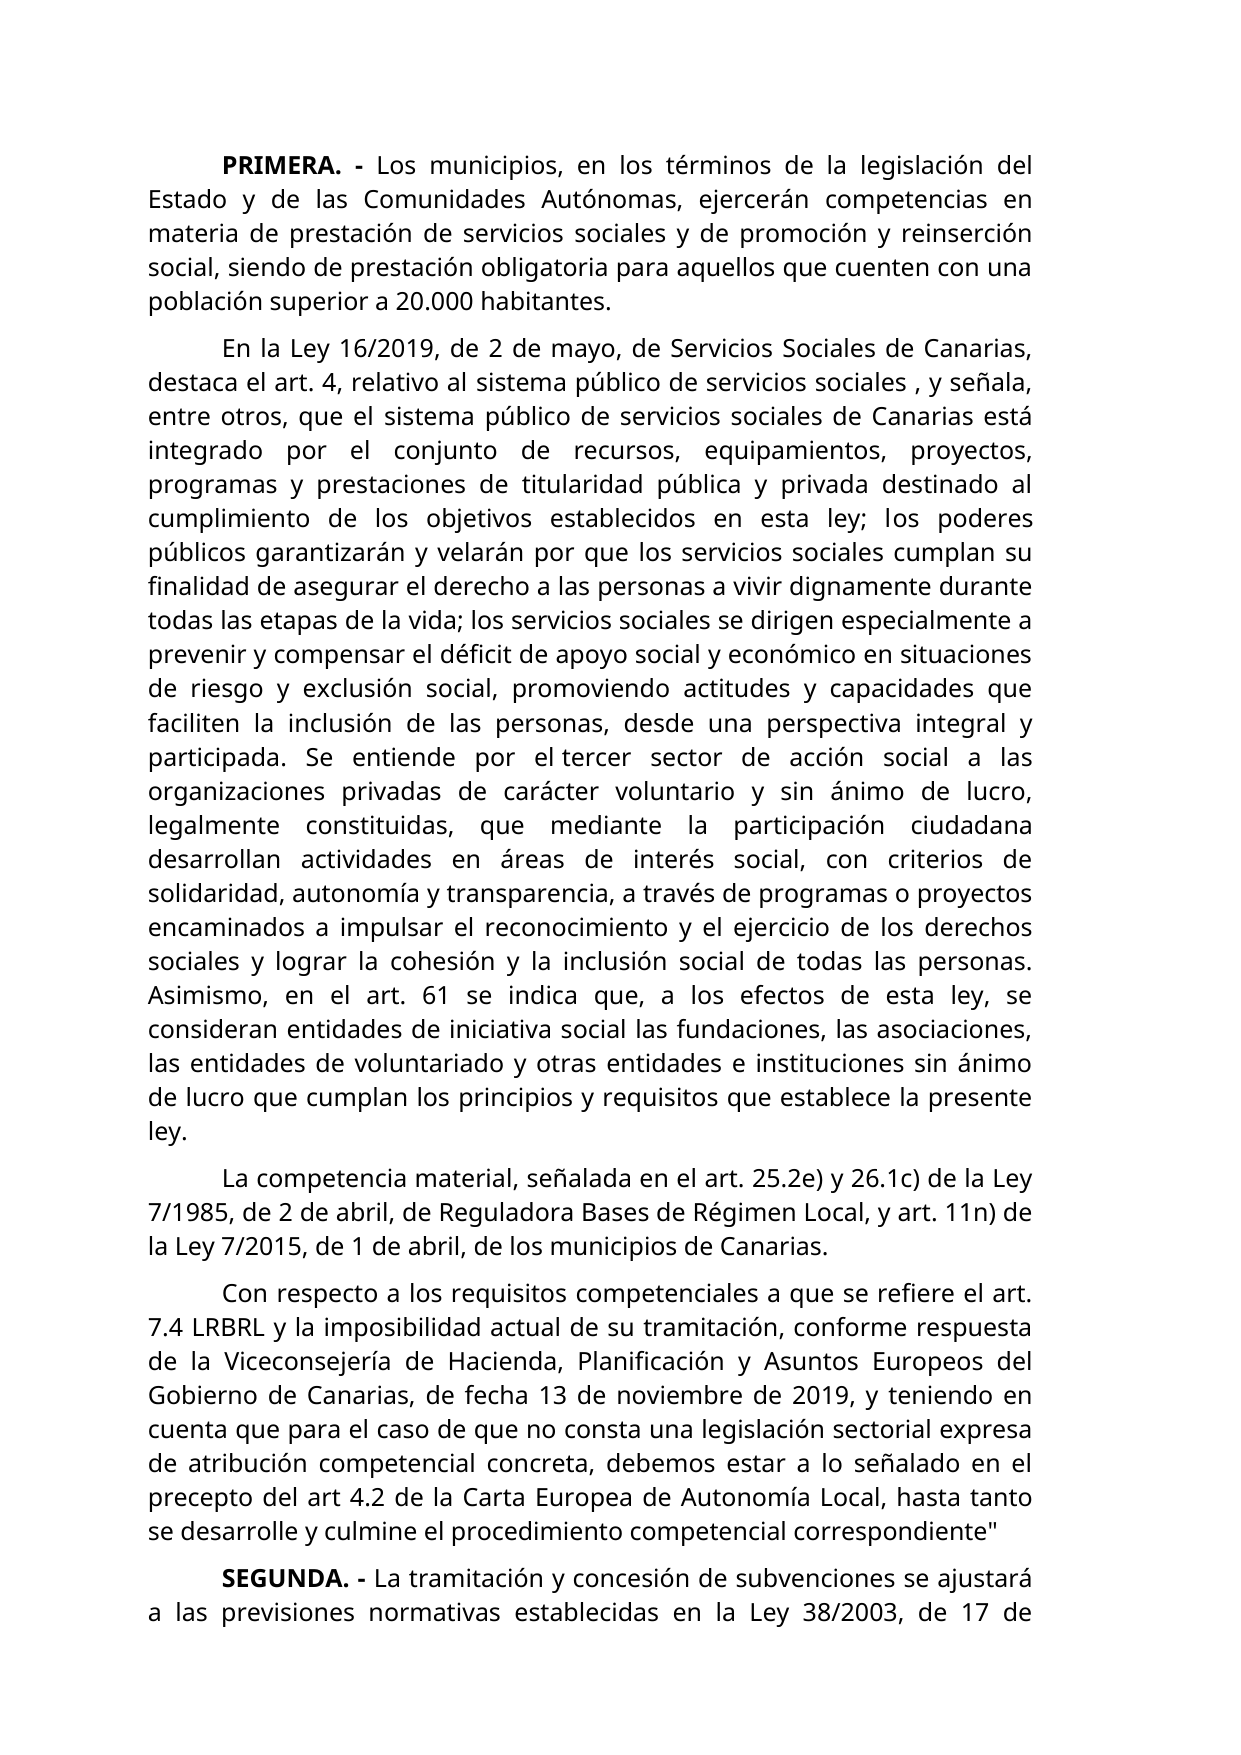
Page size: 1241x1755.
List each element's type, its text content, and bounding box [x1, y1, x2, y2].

text En la Ley 16/2019, de 2 de mayo, de Servicios Sociales de Canarias, destaca el art. 4, relativo al sistema público de servicios sociales , y señala, entre otros, que el sistema público de servicios sociales de Canarias está integrado por el conjunto de recursos, equipamientos, proyectos, programas y prestaciones de titularidad pública y privada destinado al cumplimiento de los objetivos establecidos en esta ley; los poderes públicos garantizarán y velarán por que los servicios sociales cumplan su finalidad de asegurar el derecho a las personas a vivir dignamente durante todas las etapas de la vida; los servicios sociales se dirigen especialmente a prevenir y compensar el déficit de apoyo social y económico en situaciones de riesgo y exclusión social, promoviendo actitudes y capacidades que faciliten la inclusión de las personas, desde una perspectiva integral y participada. Se entiende por el tercer sector de acción social a las organizaciones privadas de carácter voluntario y sin ánimo de lucro, legalmente constituidas, que mediante la participación ciudadana desarrollan actividades en áreas de interés social, con criterios de solidaridad, autonomía y transparencia, a través de programas o proyectos encaminados a impulsar el reconocimiento y el ejercicio de los derechos sociales y lograr la cohesión y la inclusión social de todas las personas. Asimismo, en el art. 61 se indica que, a los efectos de esta ley, se consideran entidades de iniciativa social las fundaciones, las asociaciones, las entidades de voluntariado y otras entidades e instituciones sin ánimo de lucro que cumplan los principios y requisitos que establece la presente ley. [148, 331, 1034, 1148]
text Con respecto a los requisitos competenciales a que se refiere el art. 7.4 LRBRL y la imposibilidad actual de su tramitación, conforme respuesta de la Viceconsejería de Hacienda, Planificación y Asuntos Europeos del Gobierno de Canarias, de fecha 13 de noviembre de 2019, y teniendo en cuenta que para el caso de que no consta una legislación sectorial expresa de atribución competencial concreta, debemos estar a lo señalado en el precepto del art 4.2 de la Carta Europea de Autonomía Local, hasta tanto se desarrolle y culmine el procedimiento competencial correspondiente" [148, 1275, 1034, 1548]
text SEGUNDA. - La tramitación y concesión de subvenciones se ajustará a las previsiones normativas establecidas en la Ley 38/2003, de 17 de [148, 1560, 1034, 1628]
text PRIMERA. - Los municipios, en los términos de la legislación del Estado y de las Comunidades Autónomas, ejercerán competencias en materia de prestación de servicios sociales y de promoción y reinserción social, siendo de prestación obligatoria para aquellos que cuenten con una población superior a 20.000 habitantes. [148, 148, 1034, 318]
text La competencia material, señalada en el art. 25.2e) y 26.1c) de la Ley 7/1985, de 2 de abril, de Reguladora Bases de Régimen Local, y art. 11n) de la Ley 7/2015, de 1 de abril, de los municipios de Canarias. [148, 1161, 1034, 1263]
